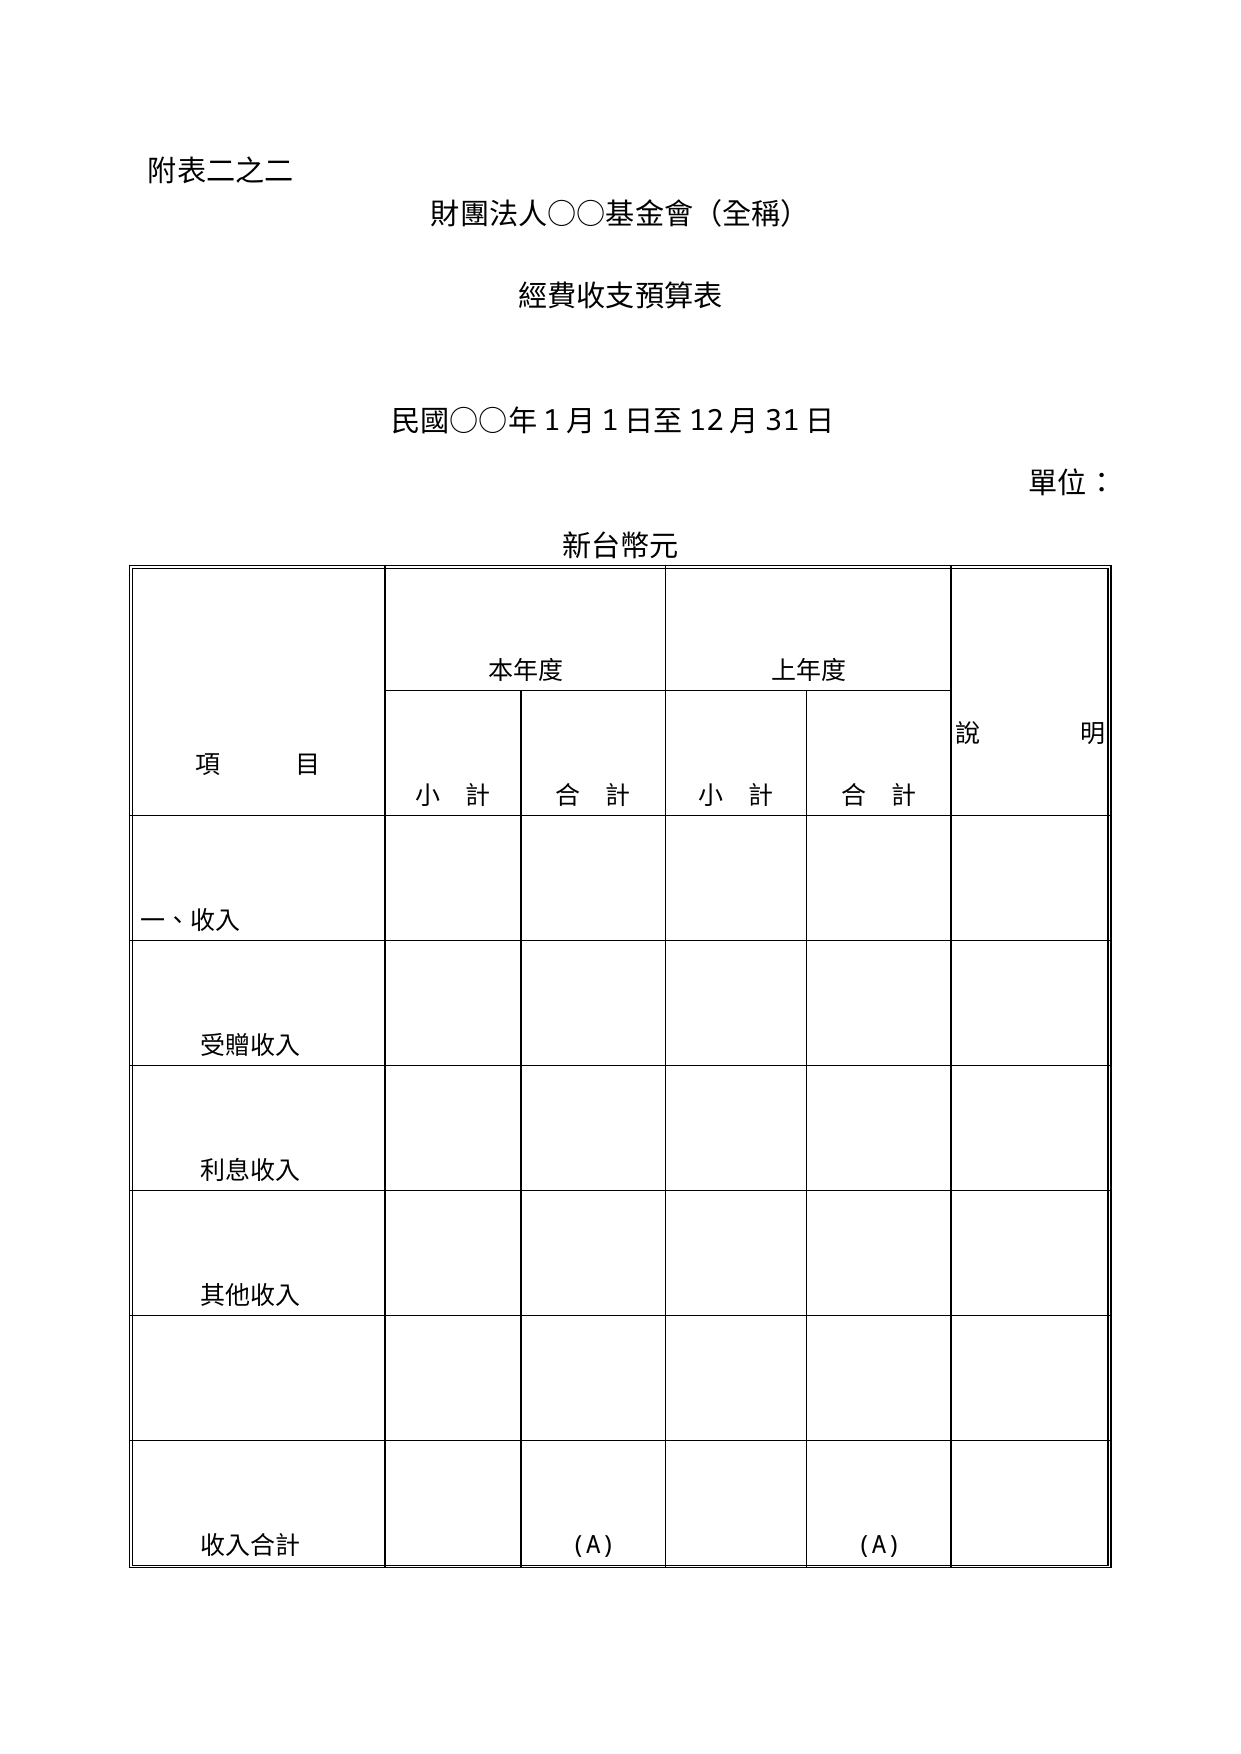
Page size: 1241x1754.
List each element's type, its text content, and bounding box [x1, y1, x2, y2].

table_cell 一、收入 [133, 816, 384, 939]
table_cell 其他收入 [133, 1191, 384, 1314]
text 附表二之二 [148, 127, 1092, 189]
table_header 本年度 [386, 569, 665, 689]
table_header 說 明 [952, 569, 1107, 814]
table_cell [522, 816, 665, 939]
table_cell [133, 1316, 384, 1439]
table_cell 受贈收入 [133, 941, 384, 1064]
table_cell [807, 1191, 950, 1314]
table_cell [666, 1191, 806, 1314]
table_cell [386, 941, 520, 1064]
table_cell [807, 1066, 950, 1189]
table_cell [666, 1316, 806, 1439]
table_cell [807, 941, 950, 1064]
table_cell [386, 1191, 520, 1314]
table_cell [386, 1316, 520, 1439]
table_cell [522, 941, 665, 1064]
table_cell [807, 816, 950, 939]
table_header 上年度 [666, 569, 950, 689]
table_cell [952, 1066, 1107, 1189]
table_cell [807, 1316, 950, 1439]
table_cell [952, 941, 1107, 1064]
table_header 項 目 [133, 569, 384, 814]
table_cell [666, 941, 806, 1064]
table_cell [386, 1066, 520, 1189]
table_cell [952, 816, 1107, 939]
table_cell [522, 1191, 665, 1314]
table_cell [386, 816, 520, 939]
table_cell [952, 1191, 1107, 1314]
table_cell 小 計 [386, 691, 520, 814]
table_cell 合 計 [807, 691, 950, 814]
text 民國○○年1月1日至12月31日 [148, 377, 1092, 439]
text 單位：新台幣元 [148, 439, 1092, 564]
table_cell 合 計 [522, 691, 665, 814]
text 財團法人○○基金會（全稱） [148, 189, 1092, 233]
table_cell (A) [522, 1441, 665, 1564]
text 經費收支預算表 [148, 252, 1092, 314]
table_cell 小 計 [666, 691, 806, 814]
table_cell 收入合計 [133, 1441, 384, 1564]
table_cell 利息收入 [133, 1066, 384, 1189]
table_cell [386, 1441, 520, 1564]
table_cell [522, 1066, 665, 1189]
table_cell [666, 1066, 806, 1189]
table_cell [666, 1441, 806, 1564]
table_cell [666, 816, 806, 939]
table_cell [952, 1316, 1107, 1439]
table_cell (A) [807, 1441, 950, 1564]
table_cell [522, 1316, 665, 1439]
table_cell [952, 1441, 1107, 1564]
